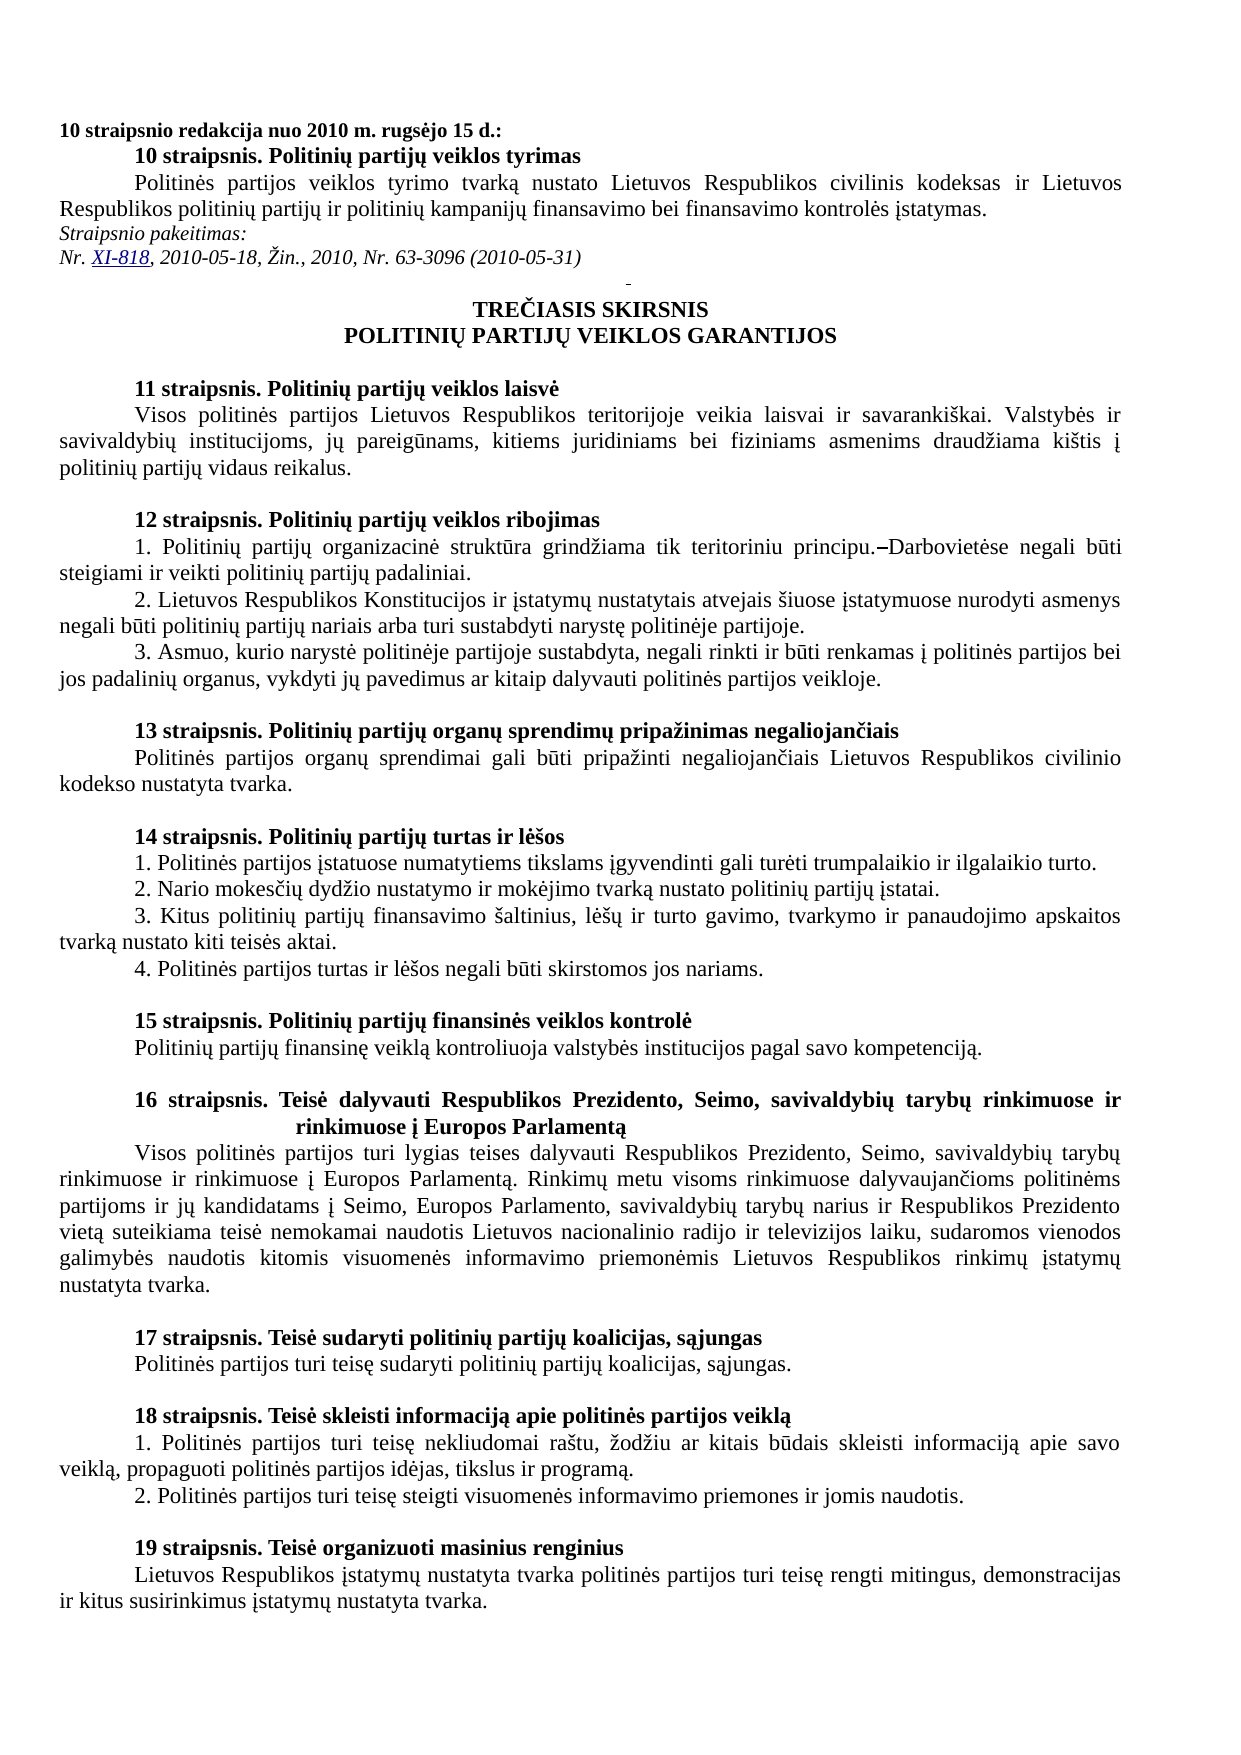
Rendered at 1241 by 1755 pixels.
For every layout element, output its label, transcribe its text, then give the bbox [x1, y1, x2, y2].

text Lietuvos Respublikos įstatymų nustatyta tvarka politinės partijos turi teisę rengti mitingus, demonstracijas ir kitus susirinkimus įstatymų nustatyta tvarka. [59, 1561, 1122, 1613]
text TREČIASIS SKIRSNIS [59, 296, 1122, 322]
subtitle 17 straipsnis. Teisė sudaryti politinių partijų koalicijas, sąjungas [134, 1323, 1122, 1350]
text Straipsnio pakeitimas: [59, 221, 1122, 245]
text 1. Politinių partijų organizacinė struktūra grindžiama tik teritoriniu principu. Darbovietėse negali būti steigiami ir veikti politinių partijų padaliniai. [59, 533, 1122, 586]
text 3. Asmuo, kurio narystė politinėje partijoje sustabdyta, negali rinkti ir būti renkamas į politinės partijos bei jos padalinių organus, vykdyti jų pavedimus ar kitaip dalyvauti politinės partijos veikloje. [59, 638, 1122, 691]
subtitle 16 straipsnis. Teisė dalyvauti Respublikos Prezidento, Seimo, savivaldybių tarybų rinkimuose ir rinkimuose į Europos Parlamentą [134, 1086, 1122, 1139]
text 13 straipsnis. Politinių partijų organų sprendimų pripažinimas negaliojančiais [134, 717, 1122, 744]
text Politinės partijos veiklos tyrimo tvarką nustato Lietuvos Respublikos civilinis kodeksas ir Lietuvos Respublikos politinių partijų ir politinių kampanijų finansavimo bei finansavimo kontrolės įstatymas. [59, 168, 1122, 221]
text 1. Politinės partijos turi teisę nekliudomai raštu, žodžiu ar kitais būdais skleisti informaciją apie savo veiklą, propaguoti politinės partijos idėjas, tikslus ir programą. [59, 1429, 1122, 1482]
text 2. Lietuvos Respublikos Konstitucijos ir įstatymų nustatytais atvejais šiuose įstatymuose nurodyti asmenys negali būti politinių partijų nariais arba turi sustabdyti narystę politinėje partijoje. [59, 586, 1122, 638]
text 10 straipsnis. Politinių partijų veiklos tyrimas [59, 142, 1122, 168]
text Nr. XI-818, 2010-05-18, Žin., 2010, Nr. 63-3096 (2010-05-31) [59, 245, 1122, 269]
subtitle 11 straipsnis. Politinių partijų veiklos laisvė [59, 375, 1122, 401]
subtitle 19 straipsnis. Teisė organizuoti masinius renginius [59, 1534, 1122, 1561]
text 2. Nario mokesčių dydžio nustatymo ir mokėjimo tvarką nustato politinių partijų įstatai. [59, 876, 1122, 902]
text Politinių partijų finansinę veiklą kontroliuoja valstybės institucijos pagal savo kompetenciją. [59, 1034, 1122, 1060]
subtitle 14 straipsnis. Politinių partijų turtas ir lėšos [134, 823, 1122, 849]
subtitle 12 straipsnis. Politinių partijų veiklos ribojimas [59, 507, 1122, 533]
text Politinės partijos turi teisę sudaryti politinių partijų koalicijas, sąjungas. [59, 1350, 1122, 1376]
text 4. Politinės partijos turtas ir lėšos negali būti skirstomos jos nariams. [59, 954, 1122, 981]
subtitle 15 straipsnis. Politinių partijų finansinės veiklos kontrolė [134, 1007, 1122, 1034]
text POLITINIŲ PARTIJŲ VEIKLOS GARANTIJOS [59, 322, 1122, 348]
text 3. Kitus politinių partijų finansavimo šaltinius, lėšų ir turto gavimo, tvarkymo ir panaudojimo apskaitos tvarką nustato kiti teisės aktai. [59, 902, 1122, 954]
text 2. Politinės partijos turi teisę steigti visuomenės informavimo priemones ir jomis naudotis. [59, 1482, 1122, 1508]
text Visos politinės partijos Lietuvos Respublikos teritorijoje veikia laisvai ir savarankiškai. Valstybės ir savivaldybių institucijoms, jų pareigūnams, kitiems juridiniams bei fiziniams asmenims draudžiama kištis į politinių partijų vidaus reikalus. [59, 401, 1122, 480]
text 1. Politinės partijos įstatuose numatytiems tikslams įgyvendinti gali turėti trumpalaikio ir ilgalaikio turto. [59, 849, 1122, 876]
text Visos politinės partijos turi lygias teises dalyvauti Respublikos Prezidento, Seimo, savivaldybių tarybų rinkimuose ir rinkimuose į Europos Parlamentą. Rinkimų metu visoms rinkimuose dalyvaujančioms politinėms partijoms ir jų kandidatams į Seimo, Europos Parlamento, savivaldybių tarybų narius ir Respublikos Prezidento vietą suteikiama teisė nemokamai naudotis Lietuvos nacionalinio radijo ir televizijos laiku, sudaromos vienodos galimybės naudotis kitomis visuomenės informavimo priemonėmis Lietuvos Respublikos rinkimų įstatymų nustatyta tvarka. [59, 1139, 1122, 1297]
subtitle 18 straipsnis. Teisė skleisti informaciją apie politinės partijos veiklą [134, 1403, 1122, 1429]
text 10 straipsnio redakcija nuo 2010 m. rugsėjo 15 d.: [59, 118, 1122, 142]
text Politinės partijos organų sprendimai gali būti pripažinti negaliojančiais Lietuvos Respublikos civilinio kodekso nustatyta tvarka. [59, 744, 1122, 796]
